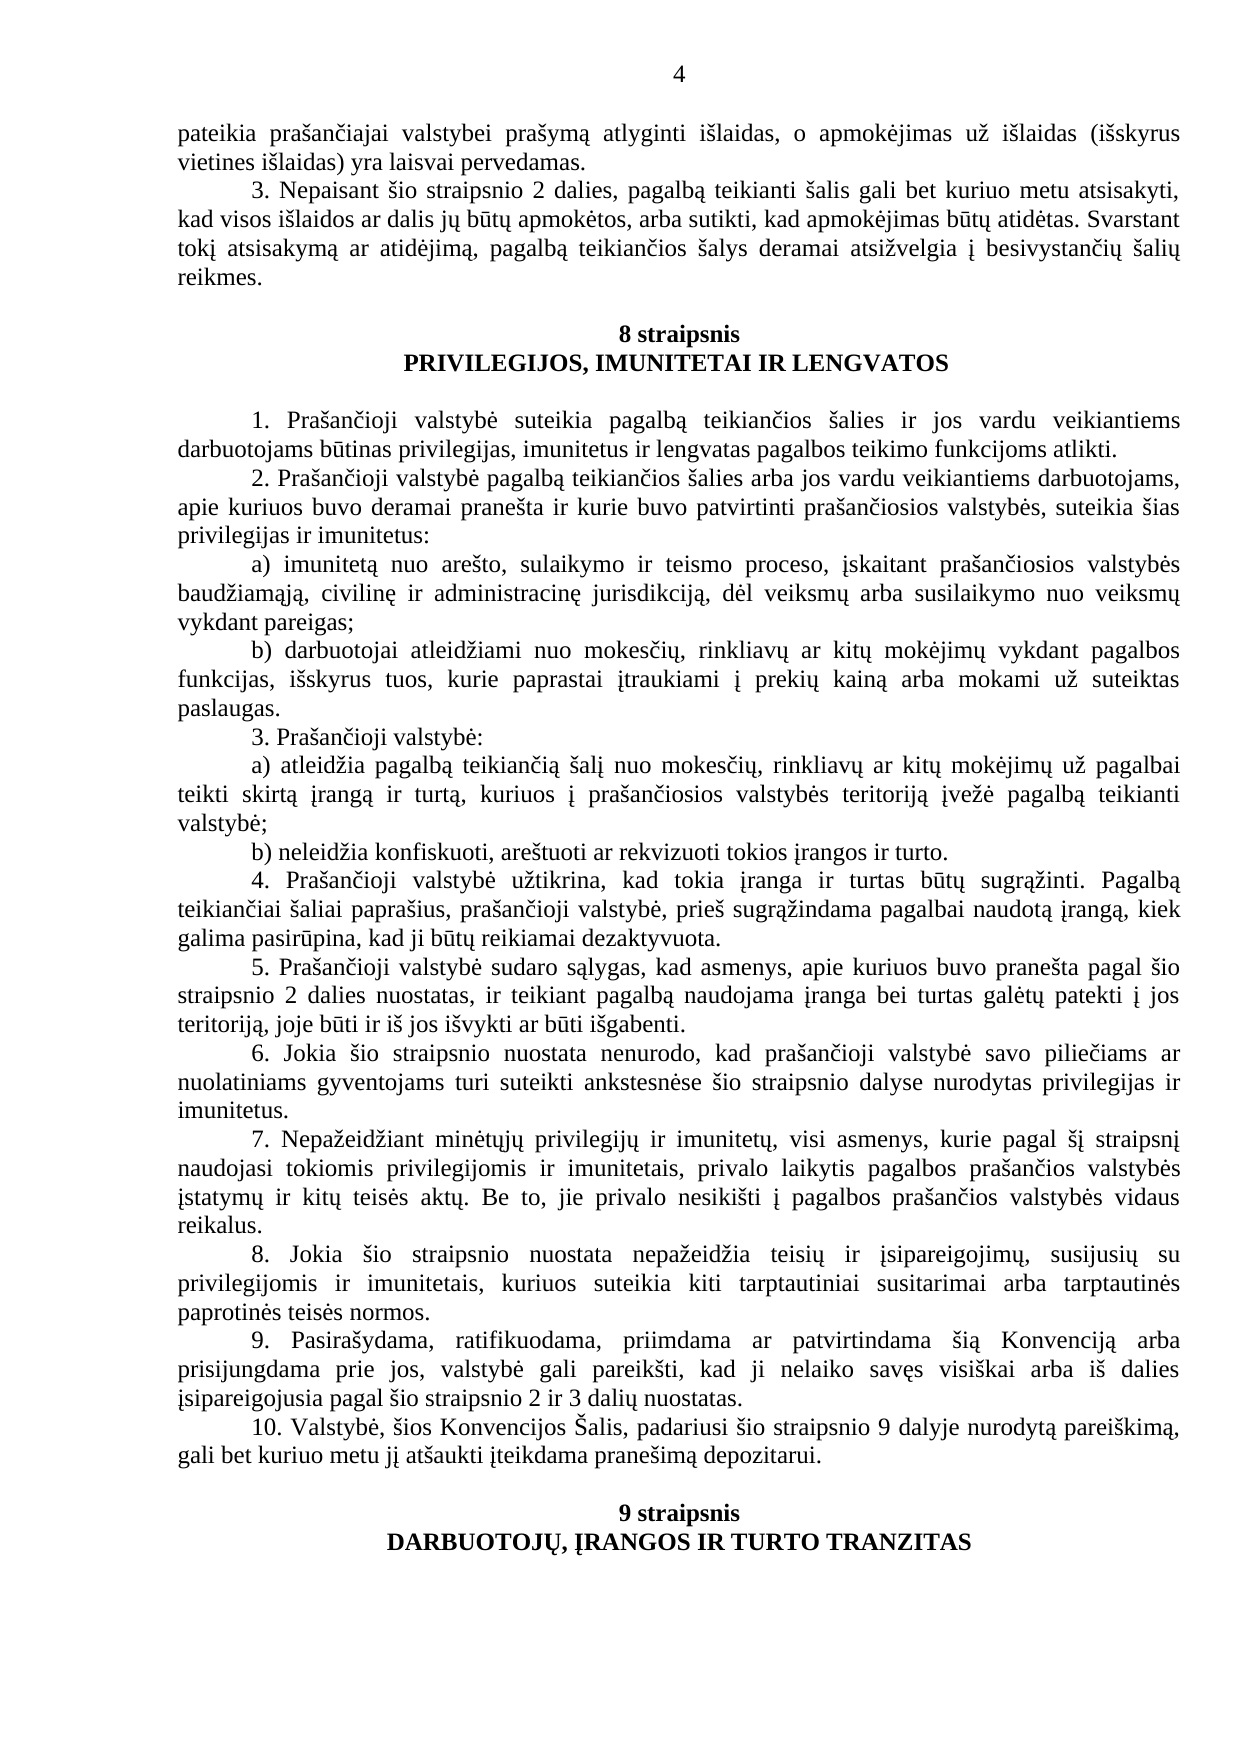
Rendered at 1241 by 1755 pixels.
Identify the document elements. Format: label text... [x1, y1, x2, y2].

text 8. Jokia šio straipsnio nuostata nepažeidžia teisių ir įsipareigojimų, susijusių su privilegijomis ir imunitetais, kuriuos suteikia kiti tarptautiniai susitarimai arba tarptautinės paprotinės teisės normos. [177, 1239, 1181, 1326]
text a) atleidžia pagalbą teikiančią šalį nuo mokesčių, rinkliavų ar kitų mokėjimų už pagalbai teikti skirtą įrangą ir turtą, kuriuos į prašančiosios valstybės teritoriją įvežė pagalbą teikianti valstybė; [177, 751, 1181, 837]
text 10. Valstybė, šios Konvencijos Šalis, padariusi šio straipsnio 9 dalyje nurodytą pareiškimą, gali bet kuriuo metu jį atšaukti įteikdama pranešimą depozitarui. [177, 1412, 1181, 1469]
text 9 straipsnis [177, 1498, 1181, 1527]
text 7. Nepažeidžiant minėtųjų privilegijų ir imunitetų, visi asmenys, kurie pagal šį straipsnį naudojasi tokiomis privilegijomis ir imunitetais, privalo laikytis pagalbos prašančios valstybės įstatymų ir kitų teisės aktų. Be to, jie privalo nesikišti į pagalbos prašančios valstybės vidaus reikalus. [177, 1124, 1181, 1239]
text Privilegijos, imunitetai ir lengvatos [177, 348, 1181, 377]
text 3. Nepaisant šio straipsnio 2 dalies, pagalbą teikianti šalis gali bet kuriuo metu atsisakyti, kad visos išlaidos ar dalis jų būtų apmokėtos, arba sutikti, kad apmokėjimas būtų atidėtas. Svarstant tokį atsisakymą ar atidėjimą, pagalbą teikiančios šalys deramai atsižvelgia į besivystančių šalių reikmes. [177, 176, 1181, 291]
text 5. Prašančioji valstybė sudaro sąlygas, kad asmenys, apie kuriuos buvo pranešta pagal šio straipsnio 2 dalies nuostatas, ir teikiant pagalbą naudojama įranga bei turtas galėtų patekti į jos teritoriją, joje būti ir iš jos išvykti ar būti išgabenti. [177, 952, 1181, 1038]
text Darbuotojų, įrangos ir turto tranzitas [177, 1527, 1181, 1556]
text pateikia prašančiajai valstybei prašymą atlyginti išlaidas, o apmokėjimas už išlaidas (išskyrus vietines išlaidas) yra laisvai pervedamas. [177, 118, 1181, 176]
text 9. Pasirašydama, ratifikuodama, priimdama ar patvirtindama šią Konvenciją arba prisijungdama prie jos, valstybė gali pareikšti, kad ji nelaiko savęs visiškai arba iš dalies įsipareigojusia pagal šio straipsnio 2 ir 3 dalių nuostatas. [177, 1326, 1181, 1412]
text 4. Prašančioji valstybė užtikrina, kad tokia įranga ir turtas būtų sugrąžinti. Pagalbą teikiančiai šaliai paprašius, prašančioji valstybė, prieš sugrąžindama pagalbai naudotą įrangą, kiek galima pasirūpina, kad ji būtų reikiamai dezaktyvuota. [177, 866, 1181, 952]
text 8 straipsnis [177, 319, 1181, 348]
text 2. Prašančioji valstybė pagalbą teikiančios šalies arba jos vardu veikiantiems darbuotojams, apie kuriuos buvo deramai pranešta ir kurie buvo patvirtinti prašančiosios valstybės, suteikia šias privilegijas ir imunitetus: [177, 463, 1181, 549]
text 3. Prašančioji valstybė: [177, 722, 1181, 751]
text b) neleidžia konfiskuoti, areštuoti ar rekvizuoti tokios įrangos ir turto. [177, 837, 1181, 866]
text 6. Jokia šio straipsnio nuostata nenurodo, kad prašančioji valstybė savo piliečiams ar nuolatiniams gyventojams turi suteikti ankstesnėse šio straipsnio dalyse nurodytas privilegijas ir imunitetus. [177, 1038, 1181, 1124]
text 1. Prašančioji valstybė suteikia pagalbą teikiančios šalies ir jos vardu veikiantiems darbuotojams būtinas privilegijas, imunitetus ir lengvatas pagalbos teikimo funkcijoms atlikti. [177, 406, 1181, 463]
text b) darbuotojai atleidžiami nuo mokesčių, rinkliavų ar kitų mokėjimų vykdant pagalbos funkcijas, išskyrus tuos, kurie paprastai įtraukiami į prekių kainą arba mokami už suteiktas paslaugas. [177, 636, 1181, 722]
text a) imunitetą nuo arešto, sulaikymo ir teismo proceso, įskaitant prašančiosios valstybės baudžiamąją, civilinę ir administracinę jurisdikciją, dėl veiksmų arba susilaikymo nuo veiksmų vykdant pareigas; [177, 549, 1181, 636]
